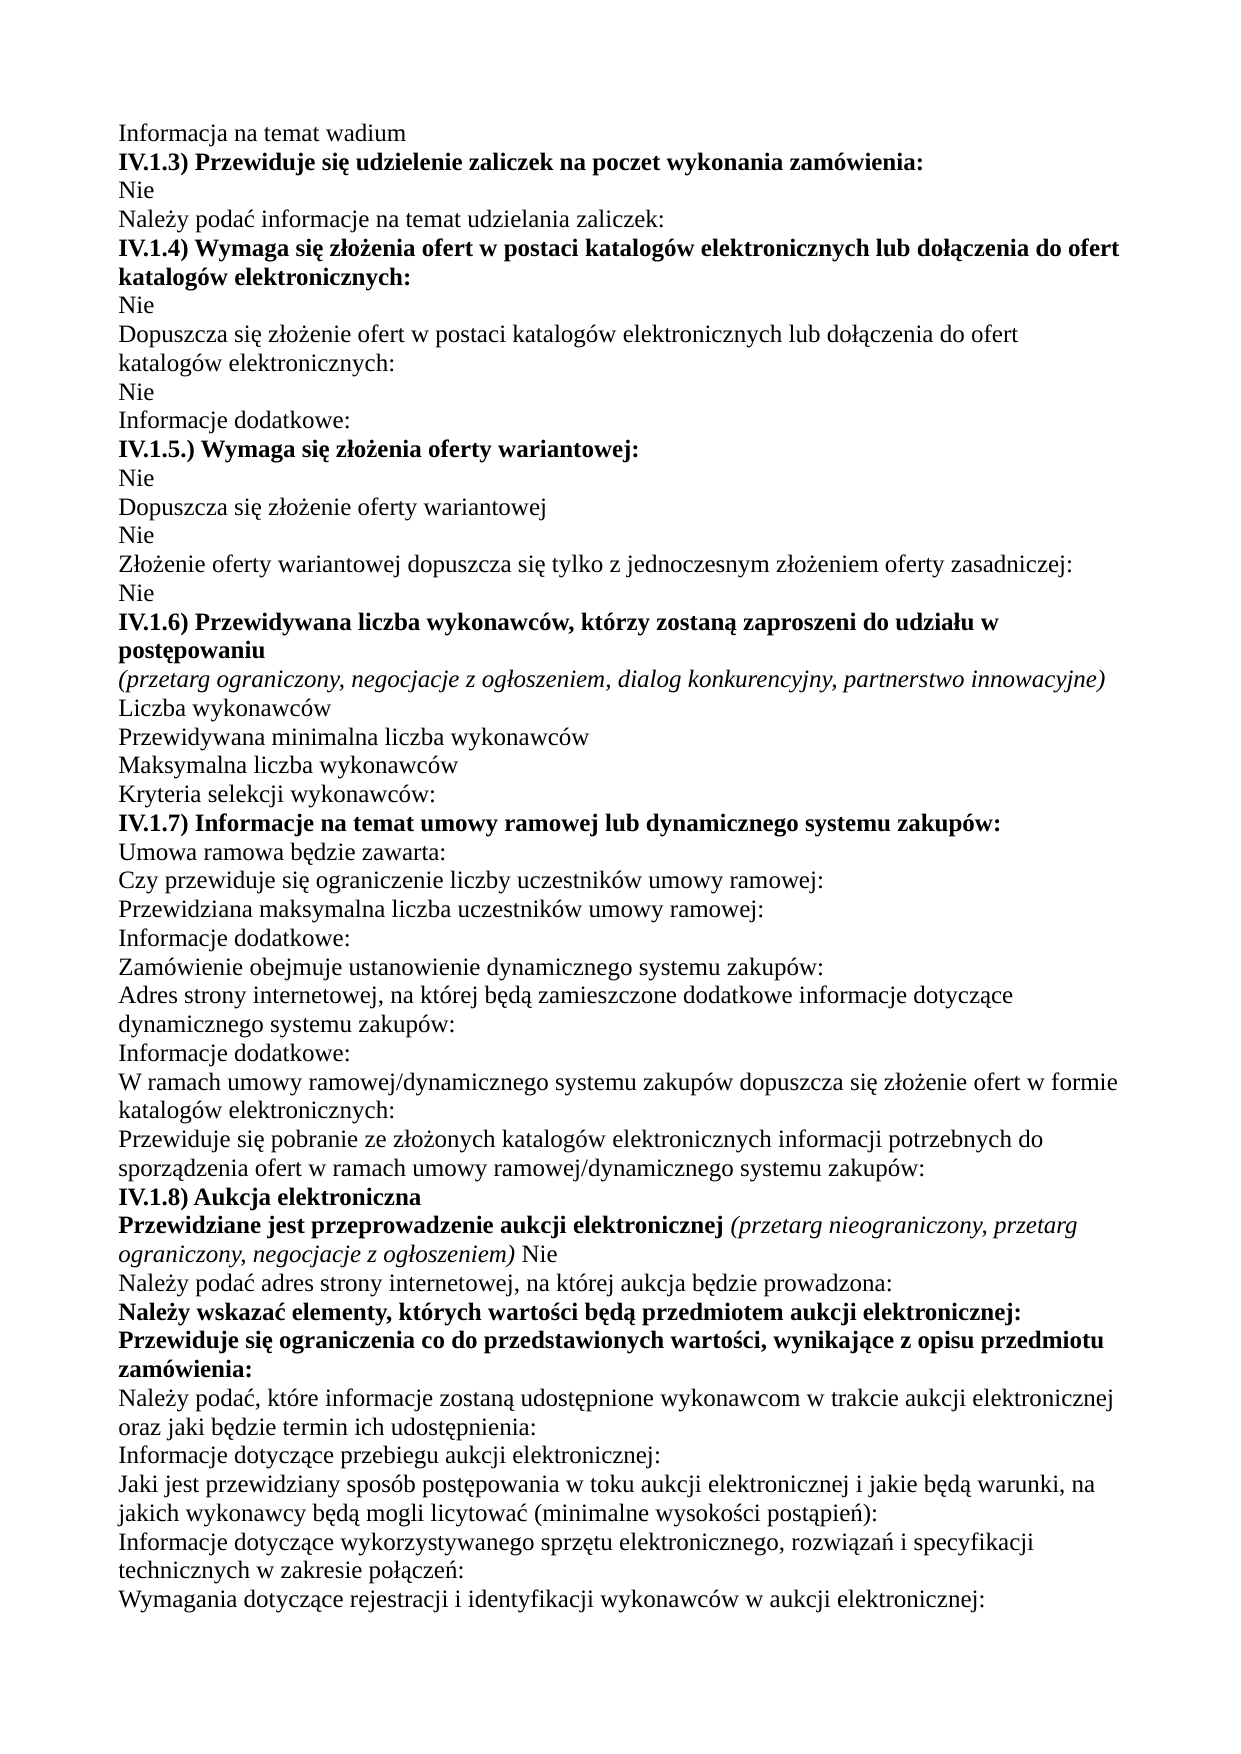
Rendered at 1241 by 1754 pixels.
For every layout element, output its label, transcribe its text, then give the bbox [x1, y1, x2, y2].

text IV.1.7) Informacje na temat umowy ramowej lub dynamicznego systemu zakupów: [118, 808, 1122, 837]
text IV.1.8) Aukcja elektroniczna Przewidziane jest przeprowadzenie aukcji elektronicznej (przetarg nieograniczony, przetarg ograniczony, negocjacje z ogłoszeniem) Nie Należy podać adres strony internetowej, na której aukcja będzie prowadzona: Należy wskazać elementy, których wartości będą przedmiotem aukcji elektronicznej: Przewiduje się ograniczenia co do przedstawionych wartości, wynikające z opisu przedmiotu zamówienia: Należy podać, które informacje zostaną udostępnione wykonawcom w trakcie aukcji elektronicznej oraz jaki będzie termin ich udostępnienia: Informacje dotyczące przebiegu aukcji elektronicznej: Jaki jest przewidziany sposób postępowania w toku aukcji elektronicznej i jakie będą warunki, na jakich wykonawcy będą mogli licytować (minimalne wysokości postąpień): Informacje dotyczące wykorzystywanego sprzętu elektronicznego, rozwiązań i specyfikacji technicznych w zakresie połączeń: Wymagania dotyczące rejestracji i identyfikacji wykonawców w aukcji elektronicznej: [118, 1182, 1122, 1613]
text IV.1.6) Przewidywana liczba wykonawców, którzy zostaną zaproszeni do udziału w postępowaniu (przetarg ograniczony, negocjacje z ogłoszeniem, dialog konkurencyjny, partnerstwo innowacyjne) [118, 607, 1122, 693]
text Informacja na temat wadium [118, 118, 1122, 147]
text Nie Dopuszcza się złożenie ofert w postaci katalogów elektronicznych lub dołączenia do ofert katalogów elektronicznych: Nie Informacje dodatkowe: [118, 291, 1122, 434]
text IV.1.3) Przewiduje się udzielenie zaliczek na poczet wykonania zamówienia: [118, 147, 1122, 176]
text IV.1.5.) Wymaga się złożenia oferty wariantowej: [118, 434, 1122, 463]
text Nie Dopuszcza się złożenie oferty wariantowej Nie Złożenie oferty wariantowej dopuszcza się tylko z jednoczesnym złożeniem oferty zasadniczej: Nie [118, 463, 1122, 607]
text Umowa ramowa będzie zawarta: Czy przewiduje się ograniczenie liczby uczestników umowy ramowej: Przewidziana maksymalna liczba uczestników umowy ramowej: Informacje dodatkowe: Zamówienie obejmuje ustanowienie dynamicznego systemu zakupów: Adres strony internetowej, na której będą zamieszczone dodatkowe informacje dotyczące dynamicznego systemu zakupów: Informacje dodatkowe: W ramach umowy ramowej/dynamicznego systemu zakupów dopuszcza się złożenie ofert w formie katalogów elektronicznych: Przewiduje się pobranie ze złożonych katalogów elektronicznych informacji potrzebnych do sporządzenia ofert w ramach umowy ramowej/dynamicznego systemu zakupów: [118, 837, 1122, 1182]
text Nie Należy podać informacje na temat udzielania zaliczek: [118, 176, 1122, 233]
text IV.1.4) Wymaga się złożenia ofert w postaci katalogów elektronicznych lub dołączenia do ofert katalogów elektronicznych: [118, 233, 1122, 291]
text Liczba wykonawców Przewidywana minimalna liczba wykonawców Maksymalna liczba wykonawców Kryteria selekcji wykonawców: [118, 693, 1122, 808]
